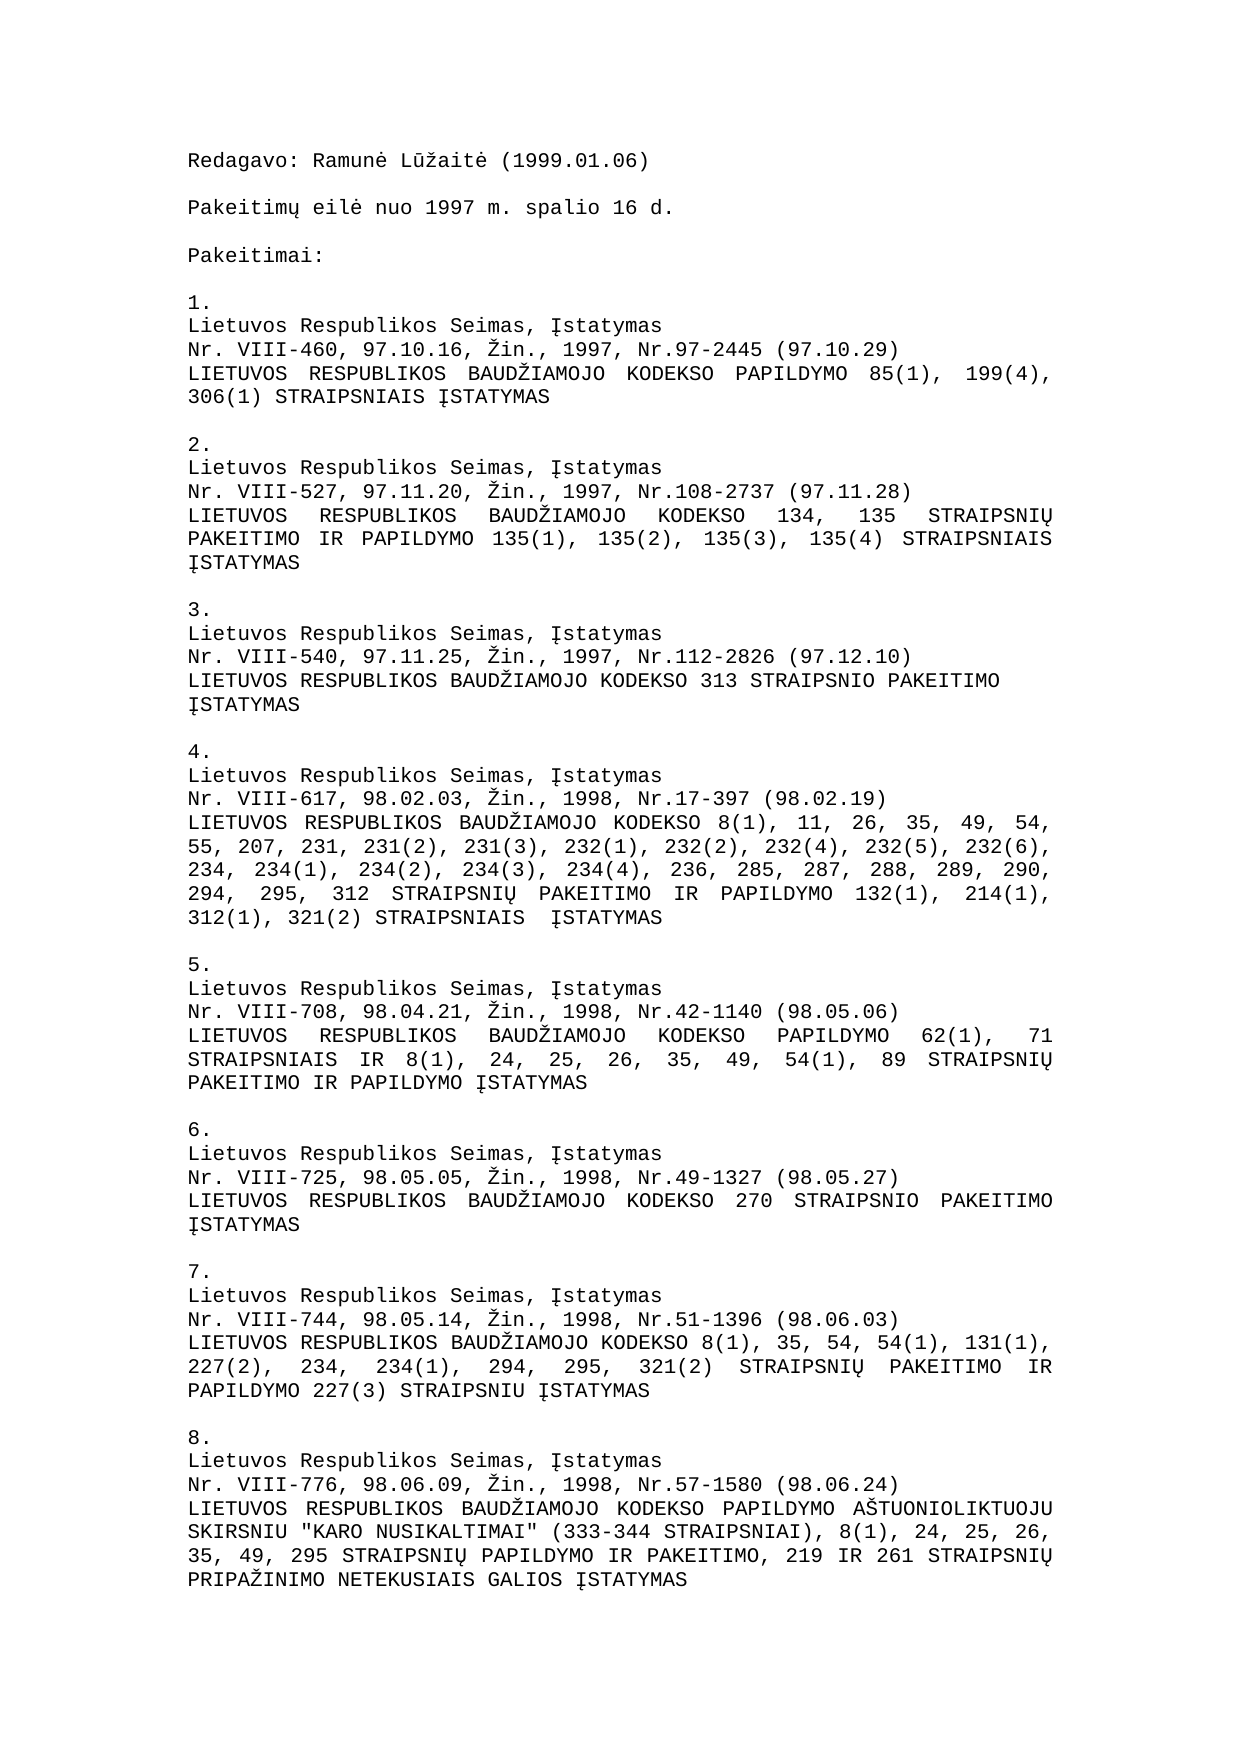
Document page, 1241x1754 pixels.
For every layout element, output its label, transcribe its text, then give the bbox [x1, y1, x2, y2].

text 8. [187, 1427, 1053, 1451]
text LIETUVOS RESPUBLIKOS BAUDŽIAMOJO KODEKSO 8(1), 11, 26, 35, 49, 54, 55, 207, 231, 231(2), 231(3), 232(1), 232(2), 232(4), 232(5), 232(6), 234, 234(1), 234(2), 234(3), 234(4), 236, 285, 287, 288, 289, 290, 294, 295, 312 STRAIPSNIŲ PAKEITIMO IR PAPILDYMO 132(1), 214(1), 312(1), 321(2) STRAIPSNIAIS ĮSTATYMAS [187, 812, 1053, 930]
text Lietuvos Respublikos Seimas, Įstatymas [187, 1451, 1053, 1474]
text LIETUVOS RESPUBLIKOS BAUDŽIAMOJO KODEKSO 8(1), 35, 54, 54(1), 131(1), 227(2), 234, 234(1), 294, 295, 321(2) STRAIPSNIŲ PAKEITIMO IR PAPILDYMO 227(3) STRAIPSNIU ĮSTATYMAS [187, 1332, 1053, 1403]
text LIETUVOS RESPUBLIKOS BAUDŽIAMOJO KODEKSO PAPILDYMO 85(1), 199(4), 306(1) STRAIPSNIAIS ĮSTATYMAS [187, 363, 1053, 410]
text Nr. VIII-776, 98.06.09, Žin., 1998, Nr.57-1580 (98.06.24) [187, 1474, 1053, 1498]
text Nr. VIII-617, 98.02.03, Žin., 1998, Nr.17-397 (98.02.19) [187, 788, 1053, 812]
text LIETUVOS RESPUBLIKOS BAUDŽIAMOJO KODEKSO 313 STRAIPSNIO PAKEITIMO ĮSTATYMAS [187, 670, 1053, 717]
text 6. [187, 1119, 1053, 1143]
text Lietuvos Respublikos Seimas, Įstatymas [187, 623, 1053, 647]
text Nr. VIII-540, 97.11.25, Žin., 1997, Nr.112-2826 (97.12.10) [187, 647, 1053, 670]
text Lietuvos Respublikos Seimas, Įstatymas [187, 1285, 1053, 1309]
text Nr. VIII-708, 98.04.21, Žin., 1998, Nr.42-1140 (98.05.06) [187, 1001, 1053, 1025]
text Nr. VIII-744, 98.05.14, Žin., 1998, Nr.51-1396 (98.06.03) [187, 1309, 1053, 1332]
text Nr. VIII-725, 98.05.05, Žin., 1998, Nr.49-1327 (98.05.27) [187, 1167, 1053, 1190]
text Nr. VIII-460, 97.10.16, Žin., 1997, Nr.97-2445 (97.10.29) [187, 339, 1053, 363]
text 5. [187, 954, 1053, 978]
text 4. [187, 741, 1053, 765]
text Lietuvos Respublikos Seimas, Įstatymas [187, 978, 1053, 1001]
text LIETUVOS RESPUBLIKOS BAUDŽIAMOJO KODEKSO PAPILDYMO AŠTUONIOLIKTUOJU SKIRSNIU "KARO NUSIKALTIMAI" (333-344 STRAIPSNIAI), 8(1), 24, 25, 26, 35, 49, 295 STRAIPSNIŲ PAPILDYMO IR PAKEITIMO, 219 IR 261 STRAIPSNIŲ PRIPAŽINIMO NETEKUSIAIS GALIOS ĮSTATYMAS [187, 1498, 1053, 1592]
text 1. [187, 292, 1053, 316]
text 7. [187, 1261, 1053, 1285]
text LIETUVOS RESPUBLIKOS BAUDŽIAMOJO KODEKSO 134, 135 STRAIPSNIŲ PAKEITIMO IR PAPILDYMO 135(1), 135(2), 135(3), 135(4) STRAIPSNIAIS ĮSTATYMAS [187, 505, 1053, 576]
text 3. [187, 599, 1053, 623]
text Pakeitimų eilė nuo 1997 m. spalio 16 d. [187, 197, 1053, 221]
text Lietuvos Respublikos Seimas, Įstatymas [187, 1143, 1053, 1167]
text LIETUVOS RESPUBLIKOS BAUDŽIAMOJO KODEKSO 270 STRAIPSNIO PAKEITIMO ĮSTATYMAS [187, 1190, 1053, 1238]
text 2. [187, 434, 1053, 457]
text LIETUVOS RESPUBLIKOS BAUDŽIAMOJO KODEKSO PAPILDYMO 62(1), 71 STRAIPSNIAIS IR 8(1), 24, 25, 26, 35, 49, 54(1), 89 STRAIPSNIŲ PAKEITIMO IR PAPILDYMO ĮSTATYMAS [187, 1025, 1053, 1096]
text Pakeitimai: [187, 244, 1053, 268]
text Lietuvos Respublikos Seimas, Įstatymas [187, 765, 1053, 788]
text Lietuvos Respublikos Seimas, Įstatymas [187, 316, 1053, 339]
text Redagavo: Ramunė Lūžaitė (1999.01.06) [187, 150, 1053, 174]
text Nr. VIII-527, 97.11.20, Žin., 1997, Nr.108-2737 (97.11.28) [187, 481, 1053, 505]
text Lietuvos Respublikos Seimas, Įstatymas [187, 457, 1053, 481]
